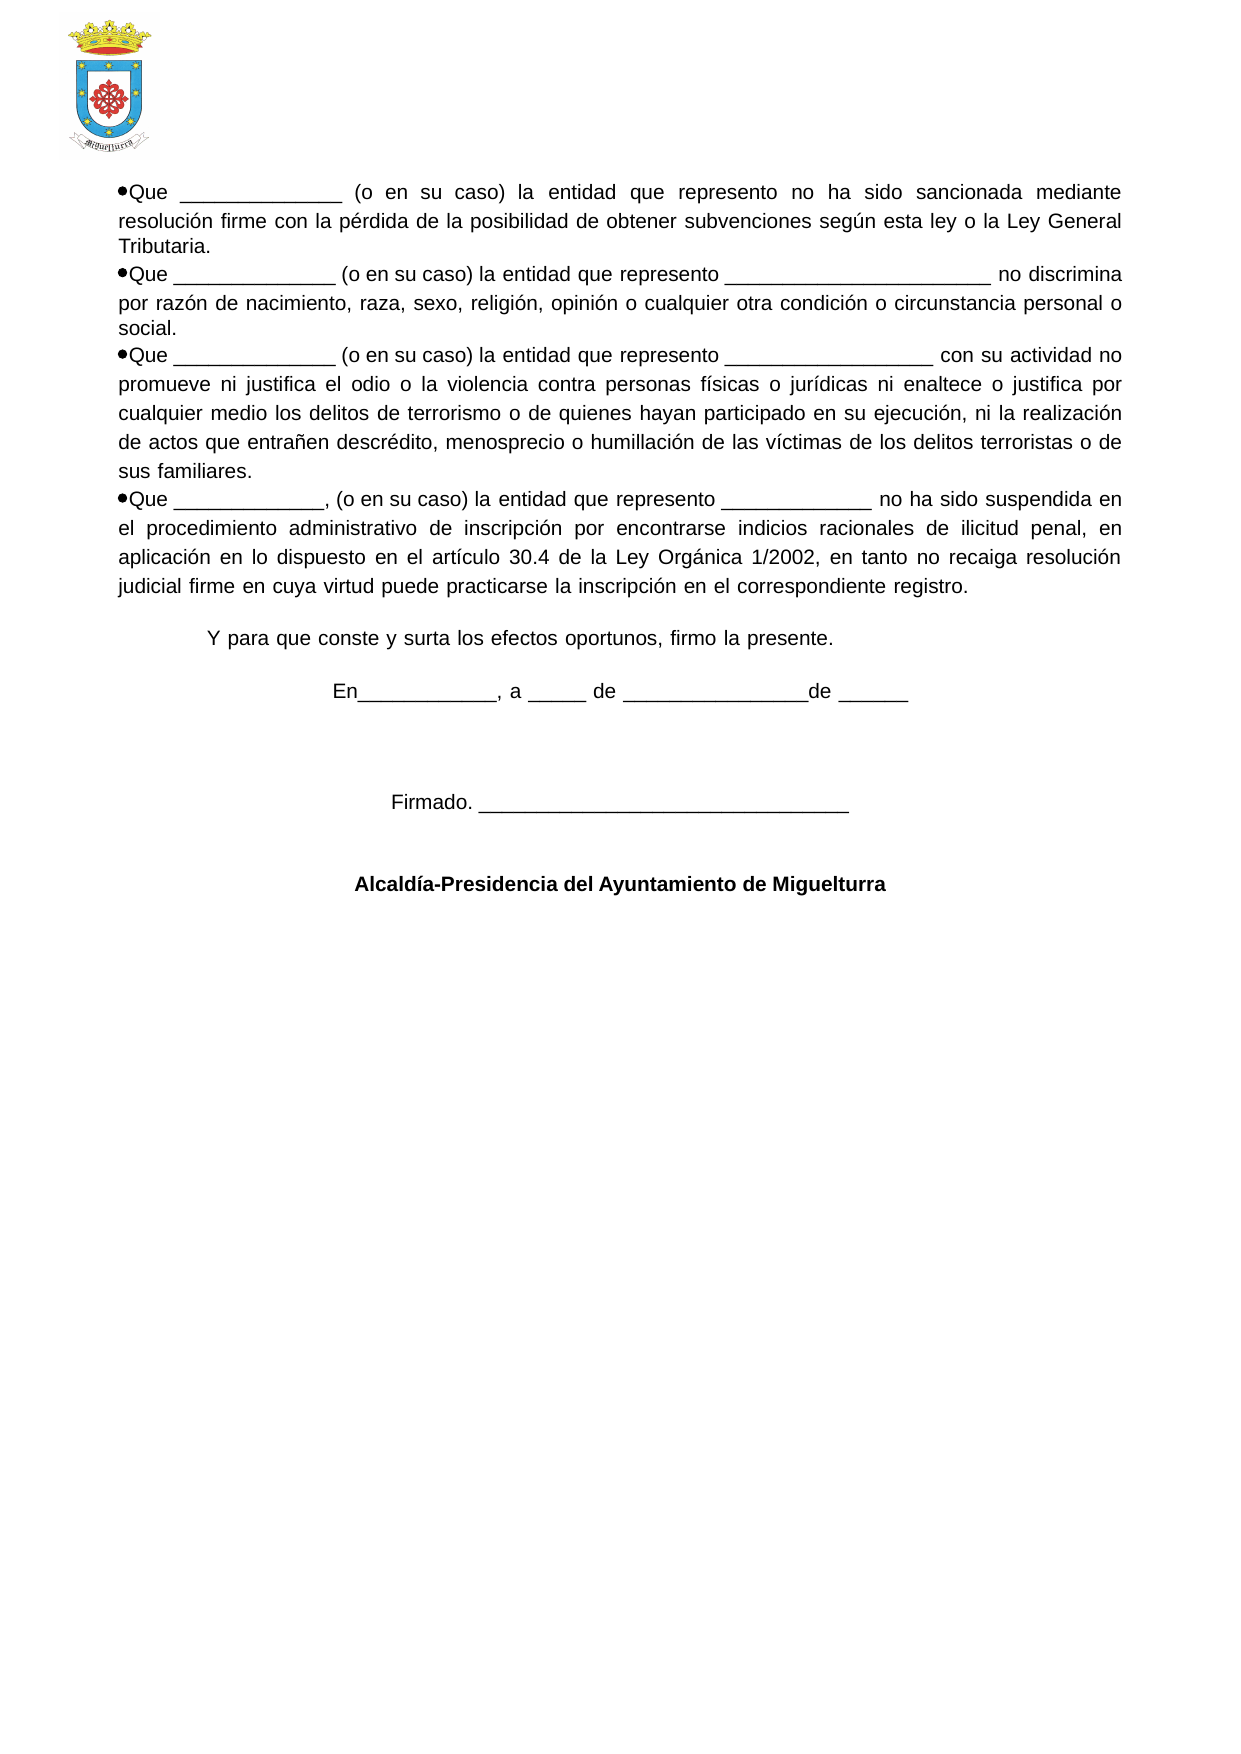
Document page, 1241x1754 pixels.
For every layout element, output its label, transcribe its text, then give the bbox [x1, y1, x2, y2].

text ñQue ______________ (o en su caso) la entidad que represento __________________ con su actividad no promueve ni justifica el odio o la violencia contra personas físicas o jurídicas ni enaltece o justifica por cualquier medio los delitos de terrorismo o de quienes hayan participado en su ejecución, ni la realización de actos que entrañen descrédito, menosprecio o humillación de las víctimas de los delitos terroristas o de sus familiares. [118, 339, 1122, 483]
text Alcaldía-Presidencia del Ayuntamiento de Miguelturra [118, 872, 1122, 896]
picture [59, 12, 160, 160]
text ñQue ______________ (o en su caso) la entidad que represento no ha sido sancionada mediante resolución firme con la pérdida de la posibilidad de obtener subvenciones según esta ley o la Ley General Tributaria. [118, 176, 1122, 258]
text Firmado. ________________________________ [118, 790, 1122, 814]
text ñQue _____________, (o en su caso) la entidad que represento _____________ no ha sido suspendida en el procedimiento administrativo de inscripción por encontrarse indicios racionales de ilicitud penal, en aplicación en lo dispuesto en el artículo 30.4 de la Ley Orgánica 1/2002, en tanto no recaiga resolución judicial firme en cuya virtud puede practicarse la inscripción en el correspondiente registro. [118, 483, 1122, 598]
text ñQue ______________ (o en su caso) la entidad que represento _______________________ no discrimina por razón de nacimiento, raza, sexo, religión, opinión o cualquier otra condición o circunstancia personal o social. [118, 258, 1122, 339]
text En____________, a _____ de ________________de ______ [118, 675, 1122, 704]
text Y para que conste y surta los efectos oportunos, firmo la presente. [118, 622, 1122, 651]
